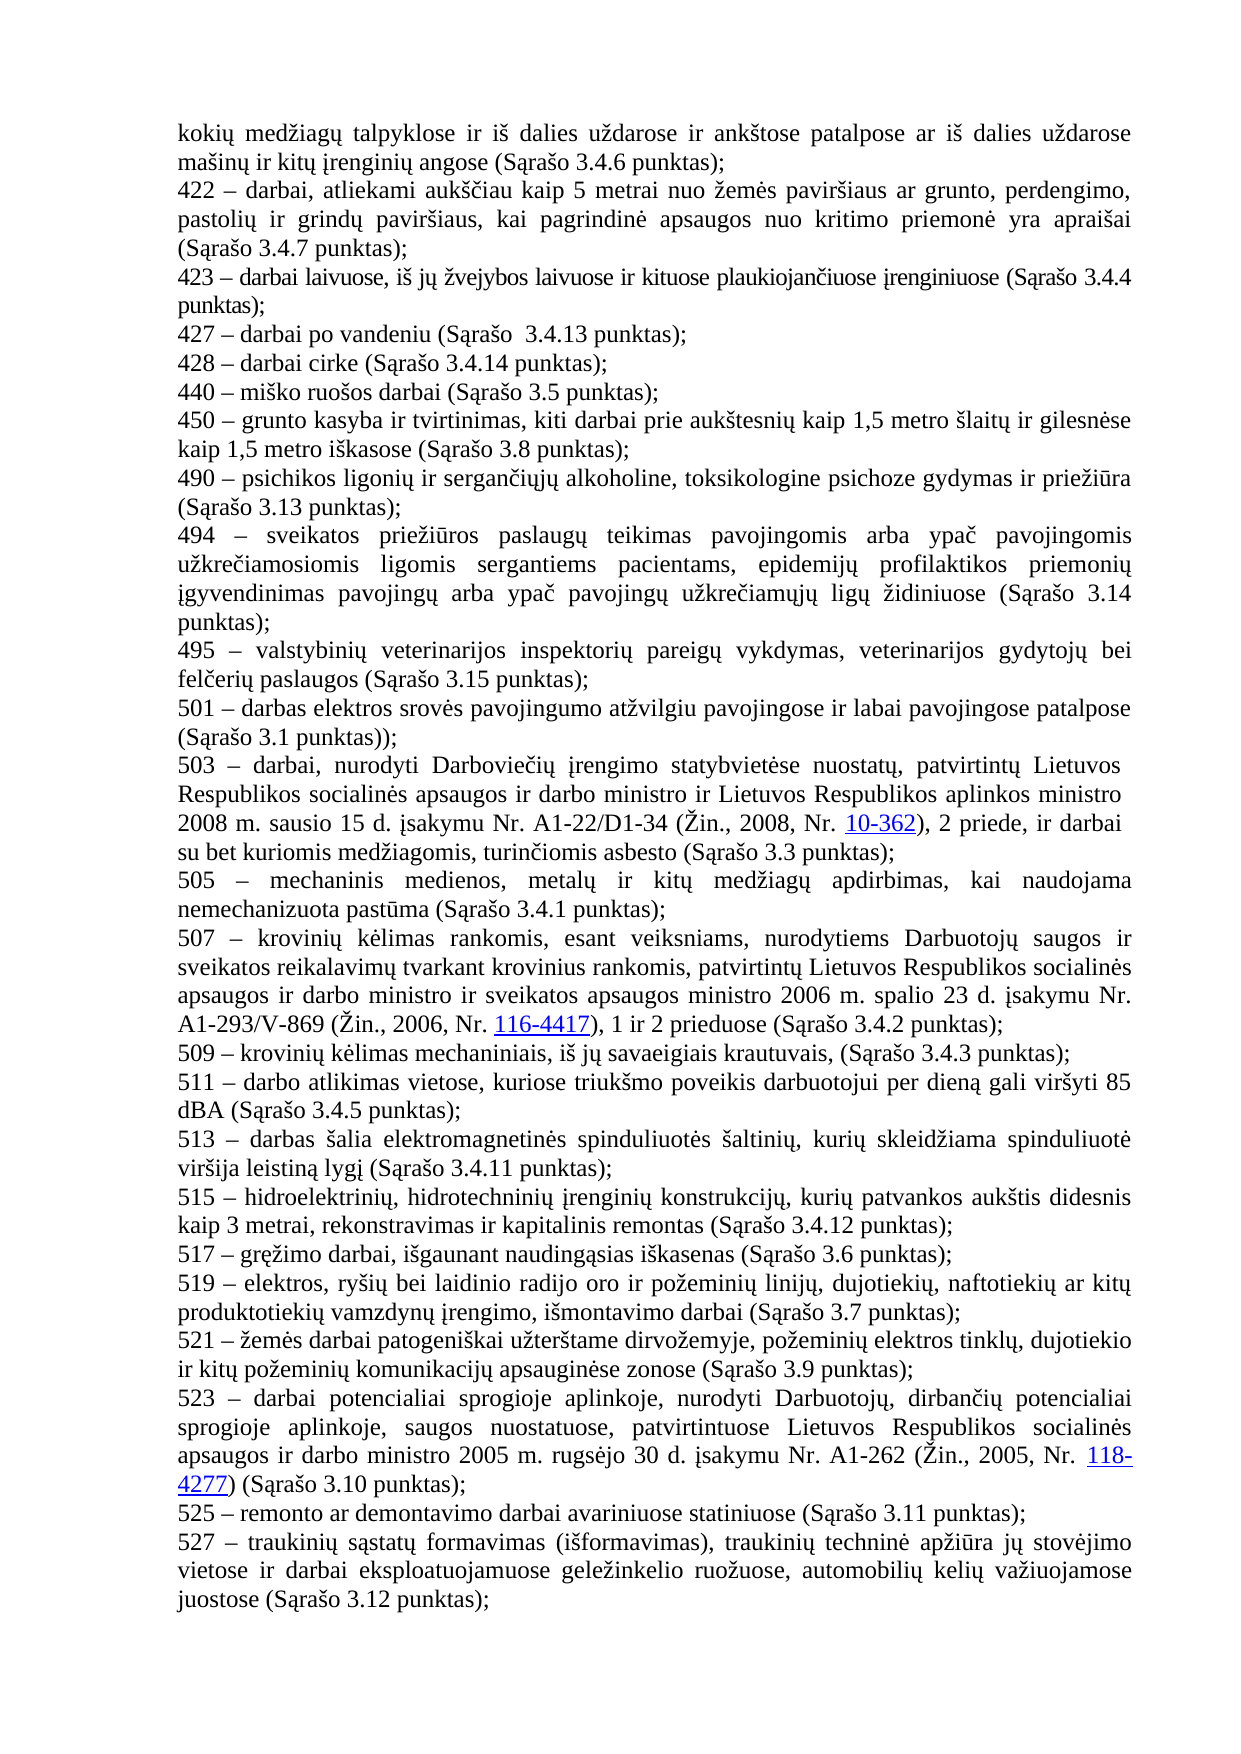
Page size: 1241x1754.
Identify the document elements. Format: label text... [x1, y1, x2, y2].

text 505 – mechaninis medienos, metalų ir kitų medžiagų apdirbimas, kai naudojama nemechanizuota pastūma (Sąrašo 3.4.1 punktas); [177, 866, 1132, 923]
text kokių medžiagų talpyklose ir iš dalies uždarose ir ankštose patalpose ar iš dalies uždarose mašinų ir kitų įrenginių angose (Sąrašo 3.4.6 punktas); [177, 118, 1132, 176]
text 527 – traukinių sąstatų formavimas (išformavimas), traukinių techninė apžiūra jų stovėjimo vietose ir darbai eksploatuojamuose geležinkelio ruožuose, automobilių kelių važiuojamose juostose (Sąrašo 3.12 punktas); [177, 1527, 1132, 1613]
text 428 – darbai cirke (Sąrašo 3.4.14 punktas); [177, 348, 1132, 377]
text 427 – darbai po vandeniu (Sąrašo 3.4.13 punktas); [177, 319, 1132, 348]
text 519 – elektros, ryšių bei laidinio radijo oro ir požeminių linijų, dujotiekių, naftotiekių ar kitų produktotiekių vamzdynų įrengimo, išmontavimo darbai (Sąrašo 3.7 punktas); [177, 1268, 1132, 1326]
text 507 – krovinių kėlimas rankomis, esant veiksniams, nurodytiems Darbuotojų saugos ir sveikatos reikalavimų tvarkant krovinius rankomis, patvirtintų Lietuvos Respublikos socialinės apsaugos ir darbo ministro ir sveikatos apsaugos ministro 2006 m. spalio 23 d. įsakymu Nr. A1-293/V-869 (Žin., 2006, Nr. 116-4417), 1 ir 2 prieduose (Sąrašo 3.4.2 punktas); [177, 923, 1132, 1038]
text 513 – darbas šalia elektromagnetinės spinduliuotės šaltinių, kurių skleidžiama spinduliuotė viršija leistiną lygį (Sąrašo 3.4.11 punktas); [177, 1124, 1132, 1182]
text 495 – valstybinių veterinarijos inspektorių pareigų vykdymas, veterinarijos gydytojų bei felčerių paslaugos (Sąrašo 3.15 punktas); [177, 636, 1132, 693]
text 517 – gręžimo darbai, išgaunant naudingąsias iškasenas (Sąrašo 3.6 punktas); [177, 1239, 1132, 1268]
text 494 – sveikatos priežiūros paslaugų teikimas pavojingomis arba ypač pavojingomis užkrečiamosiomis ligomis sergantiems pacientams, epidemijų profilaktikos priemonių įgyvendinimas pavojingų arba ypač pavojingų užkrečiamųjų ligų židiniuose (Sąrašo 3.14 punktas); [177, 521, 1132, 636]
text 440 – miško ruošos darbai (Sąrašo 3.5 punktas); [177, 377, 1132, 406]
text 501 – darbas elektros srovės pavojingumo atžvilgiu pavojingose ir labai pavojingose patalpose (Sąrašo 3.1 punktas)); [177, 693, 1132, 751]
text 509 – krovinių kėlimas mechaniniais, iš jų savaeigiais krautuvais, (Sąrašo 3.4.3 punktas); [177, 1038, 1132, 1067]
text 423 – darbai laivuose, iš jų žvejybos laivuose ir kituose plaukiojančiuose įrenginiuose (Sąrašo 3.4.4 punktas); [177, 262, 1132, 319]
text 521 – žemės darbai patogeniškai užterštame dirvožemyje, požeminių elektros tinklų, dujotiekio ir kitų požeminių komunikacijų apsauginėse zonose (Sąrašo 3.9 punktas); [177, 1326, 1132, 1383]
text 450 – grunto kasyba ir tvirtinimas, kiti darbai prie aukštesnių kaip 1,5 metro šlaitų ir gilesnėse kaip 1,5 metro iškasose (Sąrašo 3.8 punktas); [177, 406, 1132, 463]
text 422 – darbai, atliekami aukščiau kaip 5 metrai nuo žemės paviršiaus ar grunto, perdengimo, pastolių ir grindų paviršiaus, kai pagrindinė apsaugos nuo kritimo priemonė yra apraišai (Sąrašo 3.4.7 punktas); [177, 176, 1132, 262]
text 503 – darbai, nurodyti Darboviečių įrengimo statybvietėse nuostatų, patvirtintų Lietuvos Respublikos socialinės apsaugos ir darbo ministro ir Lietuvos Respublikos aplinkos ministro 2008 m. sausio 15 d. įsakymu Nr. A1-22/D1-34 (Žin., 2008, Nr. 10-362), 2 priede, ir darbai su bet kuriomis medžiagomis, turinčiomis asbesto (Sąrašo 3.3 punktas); [177, 751, 1122, 866]
text 523 – darbai potencialiai sprogioje aplinkoje, nurodyti Darbuotojų, dirbančių potencialiai sprogioje aplinkoje, saugos nuostatuose, patvirtintuose Lietuvos Respublikos socialinės apsaugos ir darbo ministro 2005 m. rugsėjo 30 d. įsakymu Nr. A1-262 (Žin., 2005, Nr. 118-4277) (Sąrašo 3.10 punktas); [177, 1383, 1132, 1498]
text 525 – remonto ar demontavimo darbai avariniuose statiniuose (Sąrašo 3.11 punktas); [177, 1498, 1132, 1527]
text 511 – darbo atlikimas vietose, kuriose triukšmo poveikis darbuotojui per dieną gali viršyti 85 dBA (Sąrašo 3.4.5 punktas); [177, 1067, 1132, 1124]
text 515 – hidroelektrinių, hidrotechninių įrenginių konstrukcijų, kurių patvankos aukštis didesnis kaip 3 metrai, rekonstravimas ir kapitalinis remontas (Sąrašo 3.4.12 punktas); [177, 1182, 1132, 1239]
text 490 – psichikos ligonių ir sergančiųjų alkoholine, toksikologine psichoze gydymas ir priežiūra (Sąrašo 3.13 punktas); [177, 463, 1132, 521]
